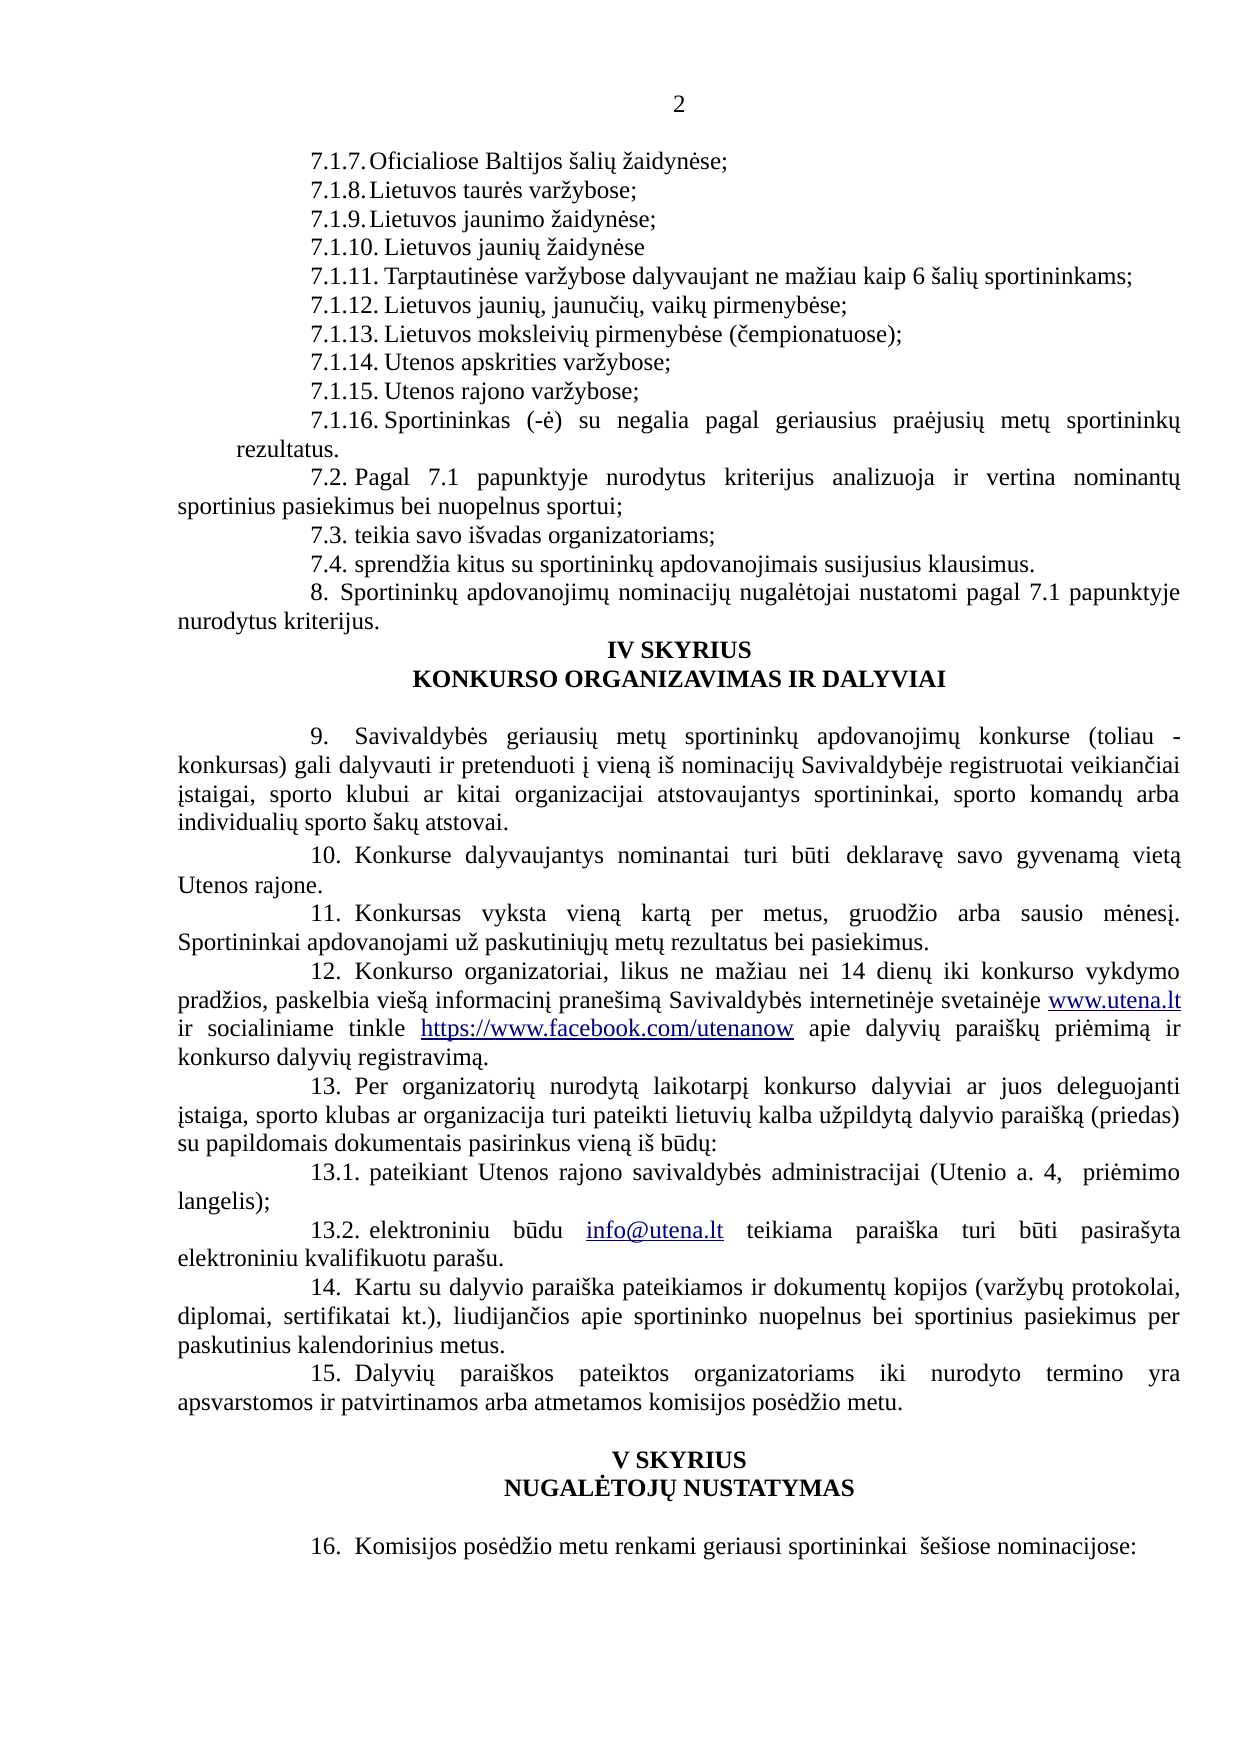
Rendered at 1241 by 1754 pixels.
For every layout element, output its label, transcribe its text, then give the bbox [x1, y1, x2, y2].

text 10. Konkurse dalyvaujantys nominantai turi būti deklaravę savo gyvenamą vietą Utenos rajone. [177, 836, 1181, 898]
text NUGALĖTOJŲ NUSTATYMAS [177, 1473, 1181, 1502]
text 7.1.9. Lietuvos jaunimo žaidynėse; [236, 204, 1181, 232]
text 7.1.14. Utenos apskrities varžybose; [236, 347, 1181, 376]
text 7.4. sprendžia kitus su sportininkų apdovanojimais susijusius klausimus. [177, 549, 1181, 577]
text 7.1.16. Sportininkas (-ė) su negalia pagal geriausius praėjusių metų sportininkų rezultatus. [236, 405, 1181, 462]
text 7.1.13. Lietuvos moksleivių pirmenybėse (čempionatuose); [236, 319, 1181, 347]
text 7.3. teikia savo išvadas organizatoriams; [177, 520, 1181, 549]
text 11. Konkursas vyksta vieną kartą per metus, gruodžio arba sausio mėnesį. Sportininkai apdovanojami už paskutiniųjų metų rezultatus bei pasiekimus. [177, 898, 1181, 956]
text 7.1.12. Lietuvos jaunių, jaunučių, vaikų pirmenybėse; [236, 290, 1181, 319]
text 7.2. Pagal 7.1 papunktyje nurodytus kriterijus analizuoja ir vertina nominantų sportinius pasiekimus bei nuopelnus sportui; [177, 462, 1181, 520]
text 7.1.11. Tarptautinėse varžybose dalyvaujant ne mažiau kaip 6 šalių sportininkams; [177, 261, 1181, 290]
text 8. Sportininkų apdovanojimų nominacijų nugalėtojai nustatomi pagal 7.1 papunktyje nurodytus kriterijus. [177, 577, 1181, 635]
text V SKYRIUS [177, 1445, 1181, 1473]
text 7.1.10. Lietuvos jaunių žaidynėse [236, 232, 1181, 261]
text 7.1.8. Lietuvos taurės varžybose; [236, 175, 1181, 204]
text 14. Kartu su dalyvio paraiška pateikiamos ir dokumentų kopijos (varžybų protokolai, diplomai, sertifikatai kt.), liudijančios apie sportininko nuopelnus bei sportinius pasiekimus per paskutinius kalendorinius metus. [177, 1272, 1181, 1358]
text 12. Konkurso organizatoriai, likus ne mažiau nei 14 dienų iki konkurso vykdymo pradžios, paskelbia viešą informacinį pranešimą Savivaldybės internetinėje svetainėje www.utena.lt ir socialiniame tinkle https://www.facebook.com/utenanow apie dalyvių paraiškų priėmimą ir konkurso dalyvių registravimą. [177, 956, 1181, 1071]
text 7.1.7. Oficialiose Baltijos šalių žaidynėse; [236, 146, 1181, 175]
text 16. Komisijos posėdžio metu renkami geriausi sportininkai šešiose nominacijose: [177, 1531, 1181, 1560]
text KONKURSO ORGANIZAVIMAS IR DALYVIAI [177, 664, 1181, 692]
text 7.1.15. Utenos rajono varžybose; [236, 376, 1181, 405]
text 15. Dalyvių paraiškos pateiktos organizatoriams iki nurodyto termino yra apsvarstomos ir patvirtinamos arba atmetamos komisijos posėdžio metu. [177, 1358, 1181, 1416]
text 13.1. pateikiant Utenos rajono savivaldybės administracijai (Utenio a. 4, priėmimo langelis); [177, 1157, 1181, 1215]
text IV SKYRIUS [177, 635, 1181, 664]
text 13. Per organizatorių nurodytą laikotarpį konkurso dalyviai ar juos deleguojanti įstaiga, sporto klubas ar organizacija turi pateikti lietuvių kalba užpildytą dalyvio paraišką (priedas) su papildomais dokumentais pasirinkus vieną iš būdų: [177, 1071, 1181, 1157]
text 9. Savivaldybės geriausių metų sportininkų apdovanojimų konkurse (toliau - konkursas) gali dalyvauti ir pretenduoti į vieną iš nominacijų Savivaldybėje registruotai veikiančiai įstaigai, sporto klubui ar kitai organizacijai atstovaujantys sportininkai, sporto komandų arba individualių sporto šakų atstovai. [177, 721, 1181, 836]
text 13.2. elektroniniu būdu info@utena.lt teikiama paraiška turi būti pasirašyta elektroniniu kvalifikuotu parašu. [177, 1215, 1181, 1272]
